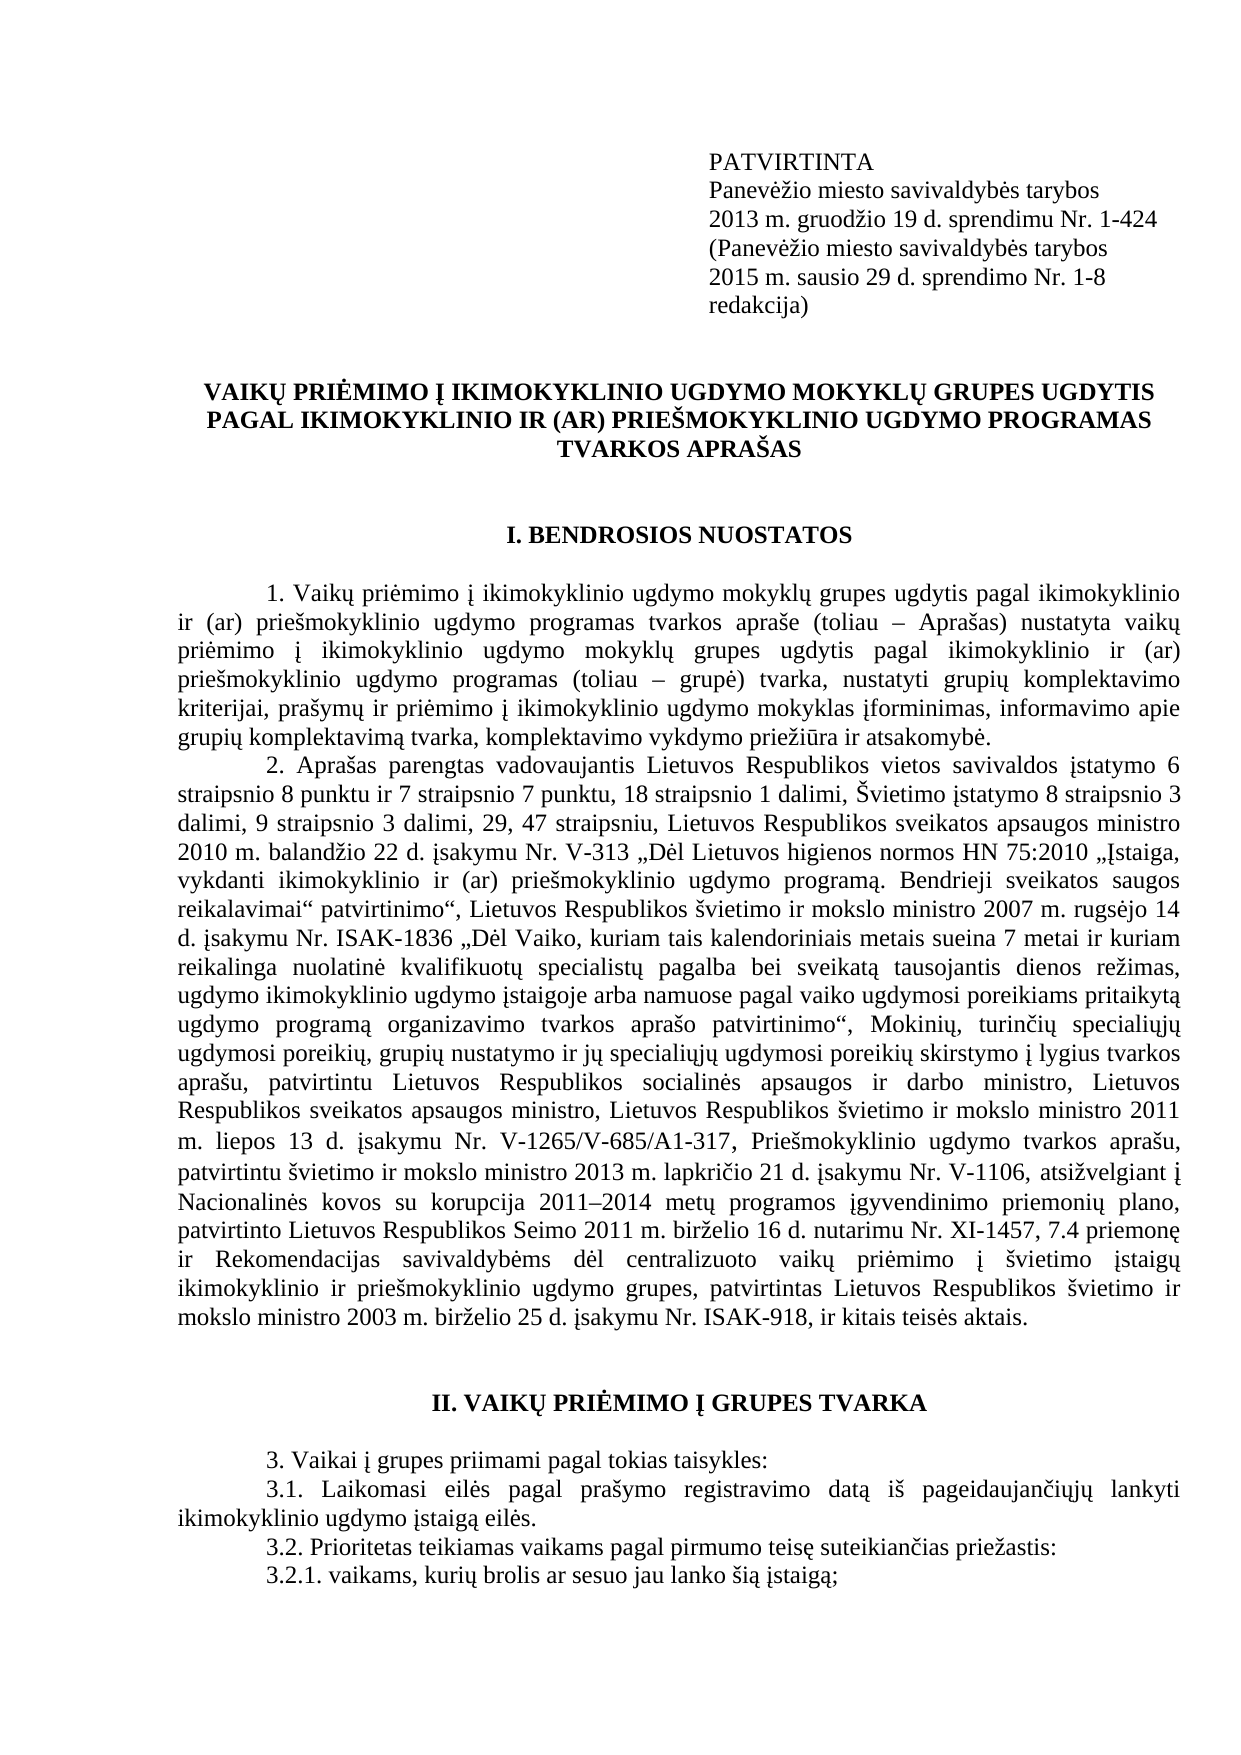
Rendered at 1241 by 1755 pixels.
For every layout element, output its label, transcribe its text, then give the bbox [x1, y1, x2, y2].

text Panevėžio miesto savivaldybės tarybos [709, 176, 1181, 204]
text 1. Vaikų priėmimo į ikimokyklinio ugdymo mokyklų grupes ugdytis pagal ikimokyklinio ir (ar) priešmokyklinio ugdymo programas tvarkos apraše (toliau – Aprašas) nustatyta vaikų priėmimo į ikimokyklinio ugdymo mokyklų grupes ugdytis pagal ikimokyklinio ir (ar) priešmokyklinio ugdymo programas (toliau – grupė) tvarka, nustatyti grupių komplektavimo kriterijai, prašymų ir priėmimo į ikimokyklinio ugdymo mokyklas įforminimas, informavimo apie grupių komplektavimą tvarka, komplektavimo vykdymo priežiūra ir atsakomybė. [177, 578, 1181, 751]
text redakcija) [709, 291, 1181, 319]
text 3.1. Laikomasi eilės pagal prašymo registravimo datą iš pageidaujančiųjų lankyti ikimokyklinio ugdymo įstaigą eilės. [177, 1474, 1181, 1532]
text 2. Aprašas parengtas vadovaujantis Lietuvos Respublikos vietos savivaldos įstatymo 6 straipsnio 8 punktu ir 7 straipsnio 7 punktu, 18 straipsnio 1 dalimi, Švietimo įstatymo 8 straipsnio 3 dalimi, 9 straipsnio 3 dalimi, 29, 47 straipsniu, Lietuvos Respublikos sveikatos apsaugos ministro 2010 m. balandžio 22 d. įsakymu Nr. V-313 „Dėl Lietuvos higienos normos HN 75:2010 „Įstaiga, vykdanti ikimokyklinio ir (ar) priešmokyklinio ugdymo programą. Bendrieji sveikatos saugos reikalavimai“ patvirtinimo“, Lietuvos Respublikos švietimo ir mokslo ministro 2007 m. rugsėjo 14 d. įsakymu Nr. ISAK-1836 „Dėl Vaiko, kuriam tais kalendoriniais metais sueina 7 metai ir kuriam reikalinga nuolatinė kvalifikuotų specialistų pagalba bei sveikatą tausojantis dienos režimas, ugdymo ikimokyklinio ugdymo įstaigoje arba namuose pagal vaiko ugdymosi poreikiams pritaikytą ugdymo programą organizavimo tvarkos aprašo patvirtinimo“, Mokinių, turinčių specialiųjų ugdymosi poreikių, grupių nustatymo ir jų specialiųjų ugdymosi poreikių skirstymo į lygius tvarkos aprašu, patvirtintu Lietuvos Respublikos socialinės apsaugos ir darbo ministro, Lietuvos Respublikos sveikatos apsaugos ministro, Lietuvos Respublikos švietimo ir mokslo ministro 2011 m. liepos 13 d. įsakymu Nr. V-1265/V-685/A1-317, Priešmokyklinio ugdymo tvarkos aprašu, patvirtintu švietimo ir mokslo ministro 2013 m. lapkričio 21 d. įsakymu Nr. V-1106, atsižvelgiant į Nacionalinės kovos su korupcija 2011–2014 metų programos įgyvendinimo priemonių plano, patvirtinto Lietuvos Respublikos Seimo 2011 m. birželio 16 d. nutarimu Nr. XI-1457, 7.4 priemonę ir Rekomendacijas savivaldybėms dėl centralizuoto vaikų priėmimo į švietimo įstaigų ikimokyklinio ir priešmokyklinio ugdymo grupes, patvirtintas Lietuvos Respublikos švietimo ir mokslo ministro 2003 m. birželio 25 d. įsakymu Nr. ISAK-918, ir kitais teisės aktais. [177, 751, 1181, 1330]
text 2015 m. sausio 29 d. sprendimo Nr. 1-8 [709, 262, 1181, 291]
text I. BENDROSIOS NUOSTATOS [177, 521, 1181, 549]
text 3. Vaikai į grupes priimami pagal tokias taisykles: [177, 1445, 1181, 1474]
text 3.2. Prioritetas teikiamas vaikams pagal pirmumo teisę suteikiančias priežastis: [177, 1532, 1181, 1560]
text (Panevėžio miesto savivaldybės tarybos [709, 233, 1181, 262]
text PATVIRTINTA [709, 147, 1181, 176]
text VAIKŲ PRIĖMIMO Į IKIMOKYKLINIO UGDYMO MOKYKLŲ GRUPES UGDYTIS PAGAL IKIMOKYKLINIO IR (AR) PRIEŠMOKYKLINIO UGDYMO PROGRAMAS TVARKOS APRAŠAS [177, 377, 1181, 463]
text II. VAIKŲ PRIĖMIMO Į GRUPES TVARKA [177, 1388, 1181, 1417]
text 2013 m. gruodžio 19 d. sprendimu Nr. 1-424 [709, 204, 1181, 233]
text 3.2.1. vaikams, kurių brolis ar sesuo jau lanko šią įstaigą; [177, 1560, 1181, 1589]
